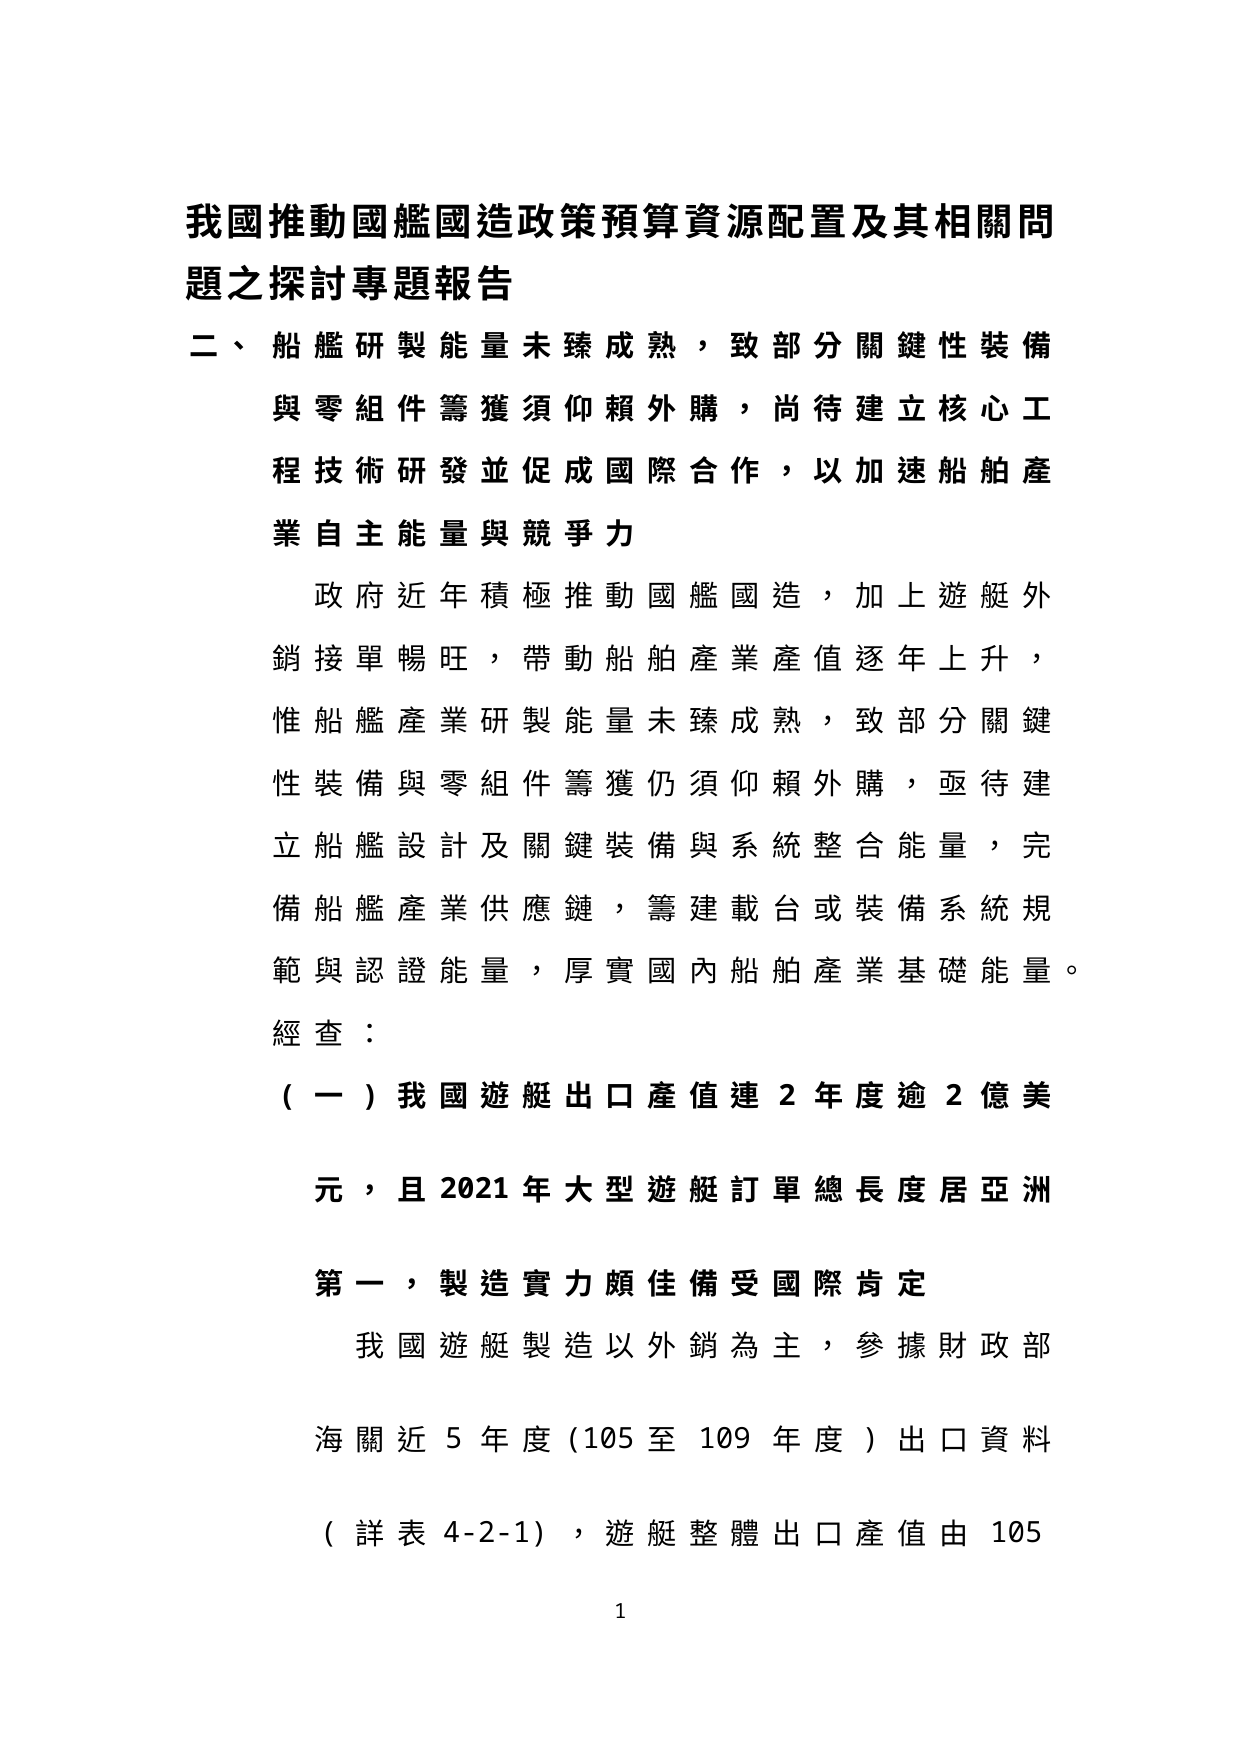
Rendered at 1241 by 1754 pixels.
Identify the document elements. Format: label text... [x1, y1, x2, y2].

text 政府近年積極推動國艦國造，加上遊艇外銷接單暢旺，帶動船舶產業產值逐年上升，惟船艦產業研製能量未臻成熟，致部分關鍵性裝備與零組件籌獲仍須仰賴外購，亟待建立船艦設計及關鍵裝備與系統整合能量，完備船艦產業供應鏈，籌建載台或裝備系統規範與認證能量，厚實國內船舶產業基礎能量。經查： [242, 552, 1058, 1052]
text 二、船艦研製能量未臻成熟，致部分關鍵性裝備與零組件籌獲須仰賴外購，尚待建立核心工程技術研發並促成國際合作，以加速船舶產業自主能量與競爭力 [183, 302, 1058, 552]
text (一)我國遊艇出口產值連2年度逾2億美元，且2021年大型遊艇訂單總長度居亞洲第一，製造實力頗佳備受國際肯定 [242, 1052, 1058, 1302]
text 我國遊艇製造以外銷為主，參據財政部海關近5年度(105至109年度)出口資料(詳表4-2-1)，遊艇整體出口產值由105年度1.743億餘美元升至108年度2.315億餘美元。隨後出口受COVID-19疫情影響，109年度遊艇整體出口產值降至2.035億餘美元，仍居近5年之次高值，其中出口地區以美國為主，占72.88%居首，澳大利亞占7.21%次之，法國占5.89%，加拿大占3.14%。 [271, 1302, 1058, 1552]
text 我國推動國艦國造政策預算資源配置及其相關問題之探討專題報告 [183, 177, 1058, 302]
